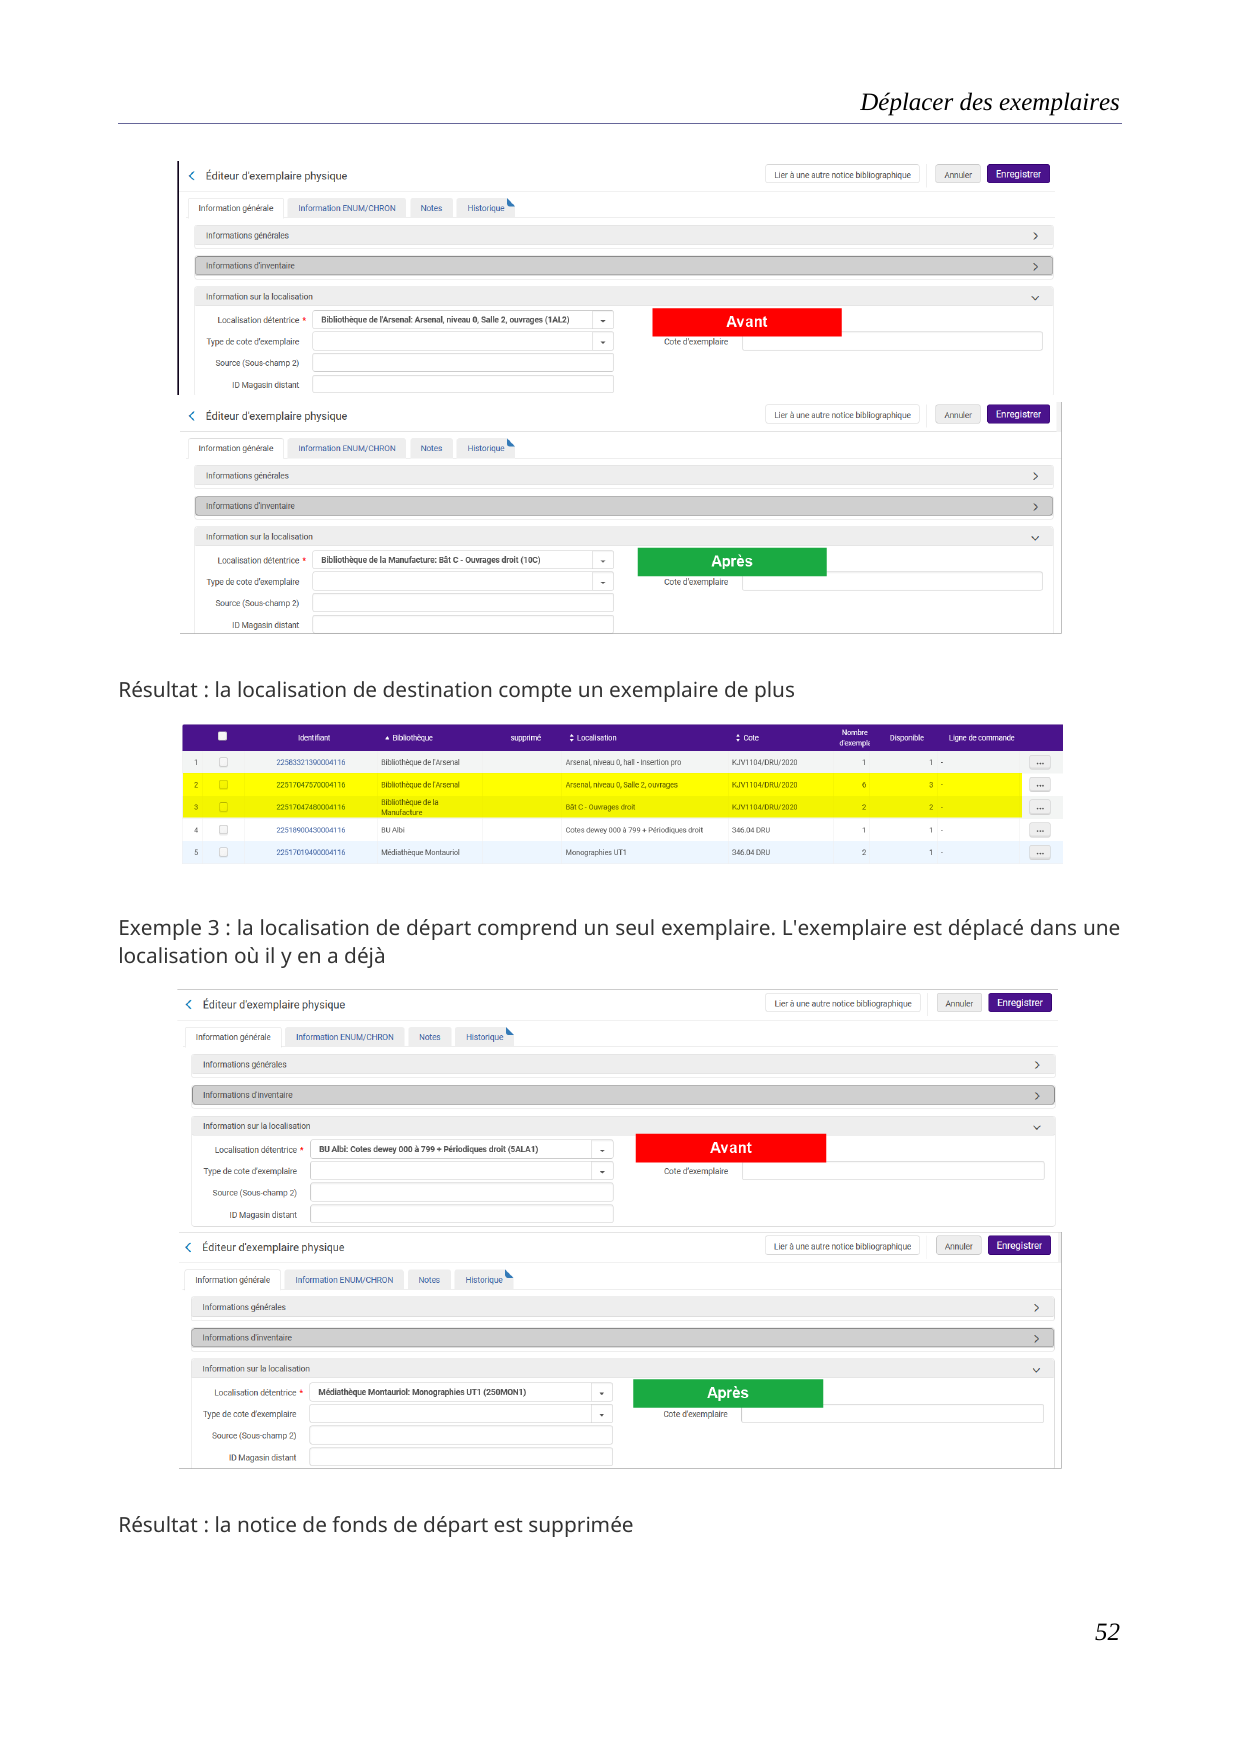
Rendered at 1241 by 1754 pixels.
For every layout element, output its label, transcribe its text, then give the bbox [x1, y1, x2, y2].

picture [177, 161, 1063, 636]
text Résultat : la notice de fonds de départ est supprimée [118, 1510, 1122, 1538]
text Résultat : la localisation de destination compte un exemplaire de plus [118, 675, 1122, 703]
text Exemple 3 : la localisation de départ comprend un seul exemplaire. L'exemplaire est déplacé dans une localisation où il y en a déjà [118, 913, 1122, 970]
picture [177, 723, 1063, 874]
picture [177, 989, 1063, 1471]
